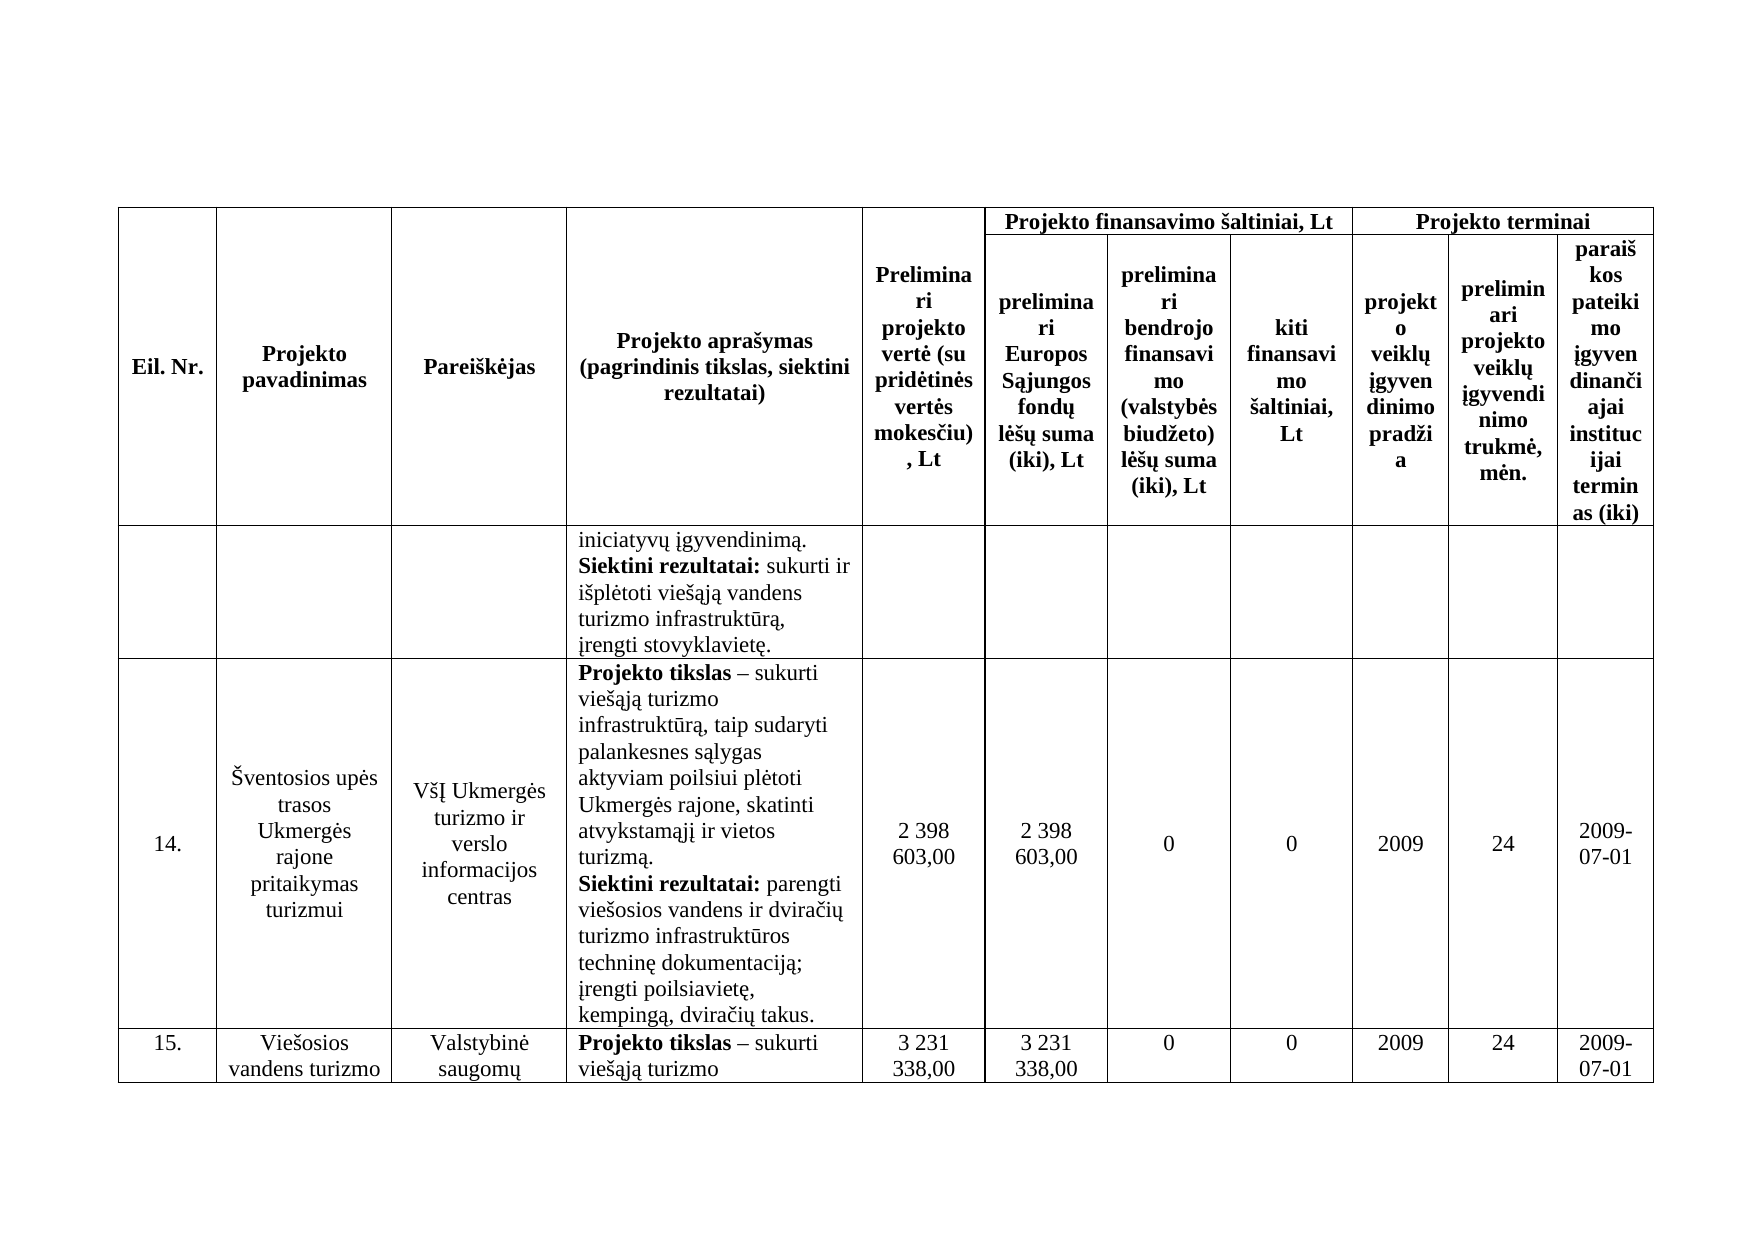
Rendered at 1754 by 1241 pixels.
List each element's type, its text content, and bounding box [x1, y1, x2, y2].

table_cell Projekto tikslas – sukurti viešąją turizmo [567, 1029, 862, 1082]
table_cell Valstybinė saugomų [392, 1029, 566, 1082]
table_header Projekto finansavimo šaltiniai, Lt [986, 208, 1352, 234]
table_cell 0 [1231, 659, 1352, 1028]
table_cell 24 [1449, 659, 1557, 1028]
table_cell 2009-07-01 [1558, 659, 1653, 1028]
table_cell VšĮ Ukmergės turizmo ir verslo informacijos centras [392, 659, 566, 1028]
table_cell projekto veiklų įgyvendinimo pradžia [1353, 235, 1448, 525]
table_cell 0 [1108, 1029, 1230, 1082]
table_cell 0 [1108, 659, 1230, 1028]
table_cell [1231, 526, 1352, 658]
table_header Projekto terminai [1353, 208, 1653, 234]
table_cell 15. [119, 1029, 216, 1082]
table_cell 2009 [1353, 659, 1448, 1028]
table_cell Viešosios vandens turizmo [217, 1029, 391, 1082]
table_cell preliminari bendrojo finansavimo (valstybės biudžeto) lėšų suma (iki), Lt [1108, 235, 1230, 525]
table_cell kiti finansavimo šaltiniai, Lt [1231, 235, 1352, 525]
table_header Projekto pavadinimas [217, 208, 391, 525]
table_cell [1558, 526, 1653, 658]
table_cell [1449, 526, 1557, 658]
table_cell [392, 526, 566, 658]
table_header Eil. Nr. [119, 208, 216, 525]
table_cell Projekto tikslas – sukurti viešąją turizmo infrastruktūrą, taip sudaryti palankesnes sąlygas aktyviam poilsiui plėtoti Ukmergės rajone, skatinti atvykstamąjį ir vietos turizmą. Siektini rezultatai: parengti viešosios vandens ir dviračių turizmo infrastruktūros techninę dokumentaciją; įrengti poilsiavietę, kempingą, dviračių takus. [567, 659, 862, 1028]
table_header Pareiškėjas [392, 208, 566, 525]
table_cell [1353, 526, 1448, 658]
table_cell preliminari Europos Sąjungos fondų lėšų suma (iki), Lt [986, 235, 1107, 525]
table_cell [986, 526, 1107, 658]
table_cell 0 [1231, 1029, 1352, 1082]
table_header Preliminari projekto vertė (su pridėtinės vertės mokesčiu), Lt [863, 208, 984, 525]
table_cell 2009-07-01 [1558, 1029, 1653, 1082]
table_cell 2 398 603,00 [863, 659, 984, 1028]
table_cell 24 [1449, 1029, 1557, 1082]
table_cell 14. [119, 659, 216, 1028]
table_cell [1108, 526, 1230, 658]
table_cell paraiškos pateikimo įgyvendinančiajai institucijai terminas (iki) [1558, 235, 1653, 525]
table_cell 3 231 338,00 [863, 1029, 984, 1082]
table_cell 3 231 338,00 [986, 1029, 1107, 1082]
table_cell 2 398 603,00 [986, 659, 1107, 1028]
table_cell iniciatyvų įgyvendinimą. Siektini rezultatai: sukurti ir išplėtoti viešąją vandens turizmo infrastruktūrą, įrengti stovyklavietę. [567, 526, 862, 658]
table_cell [217, 526, 391, 658]
table_header Projekto aprašymas (pagrindinis tikslas, siektini rezultatai) [567, 208, 862, 525]
table_cell Šventosios upės trasos Ukmergės rajone pritaikymas turizmui [217, 659, 391, 1028]
table_cell preliminari projekto veiklų įgyvendinimo trukmė, mėn. [1449, 235, 1557, 525]
table_cell [119, 526, 216, 658]
table_cell 2009 [1353, 1029, 1448, 1082]
table_cell [863, 526, 984, 658]
